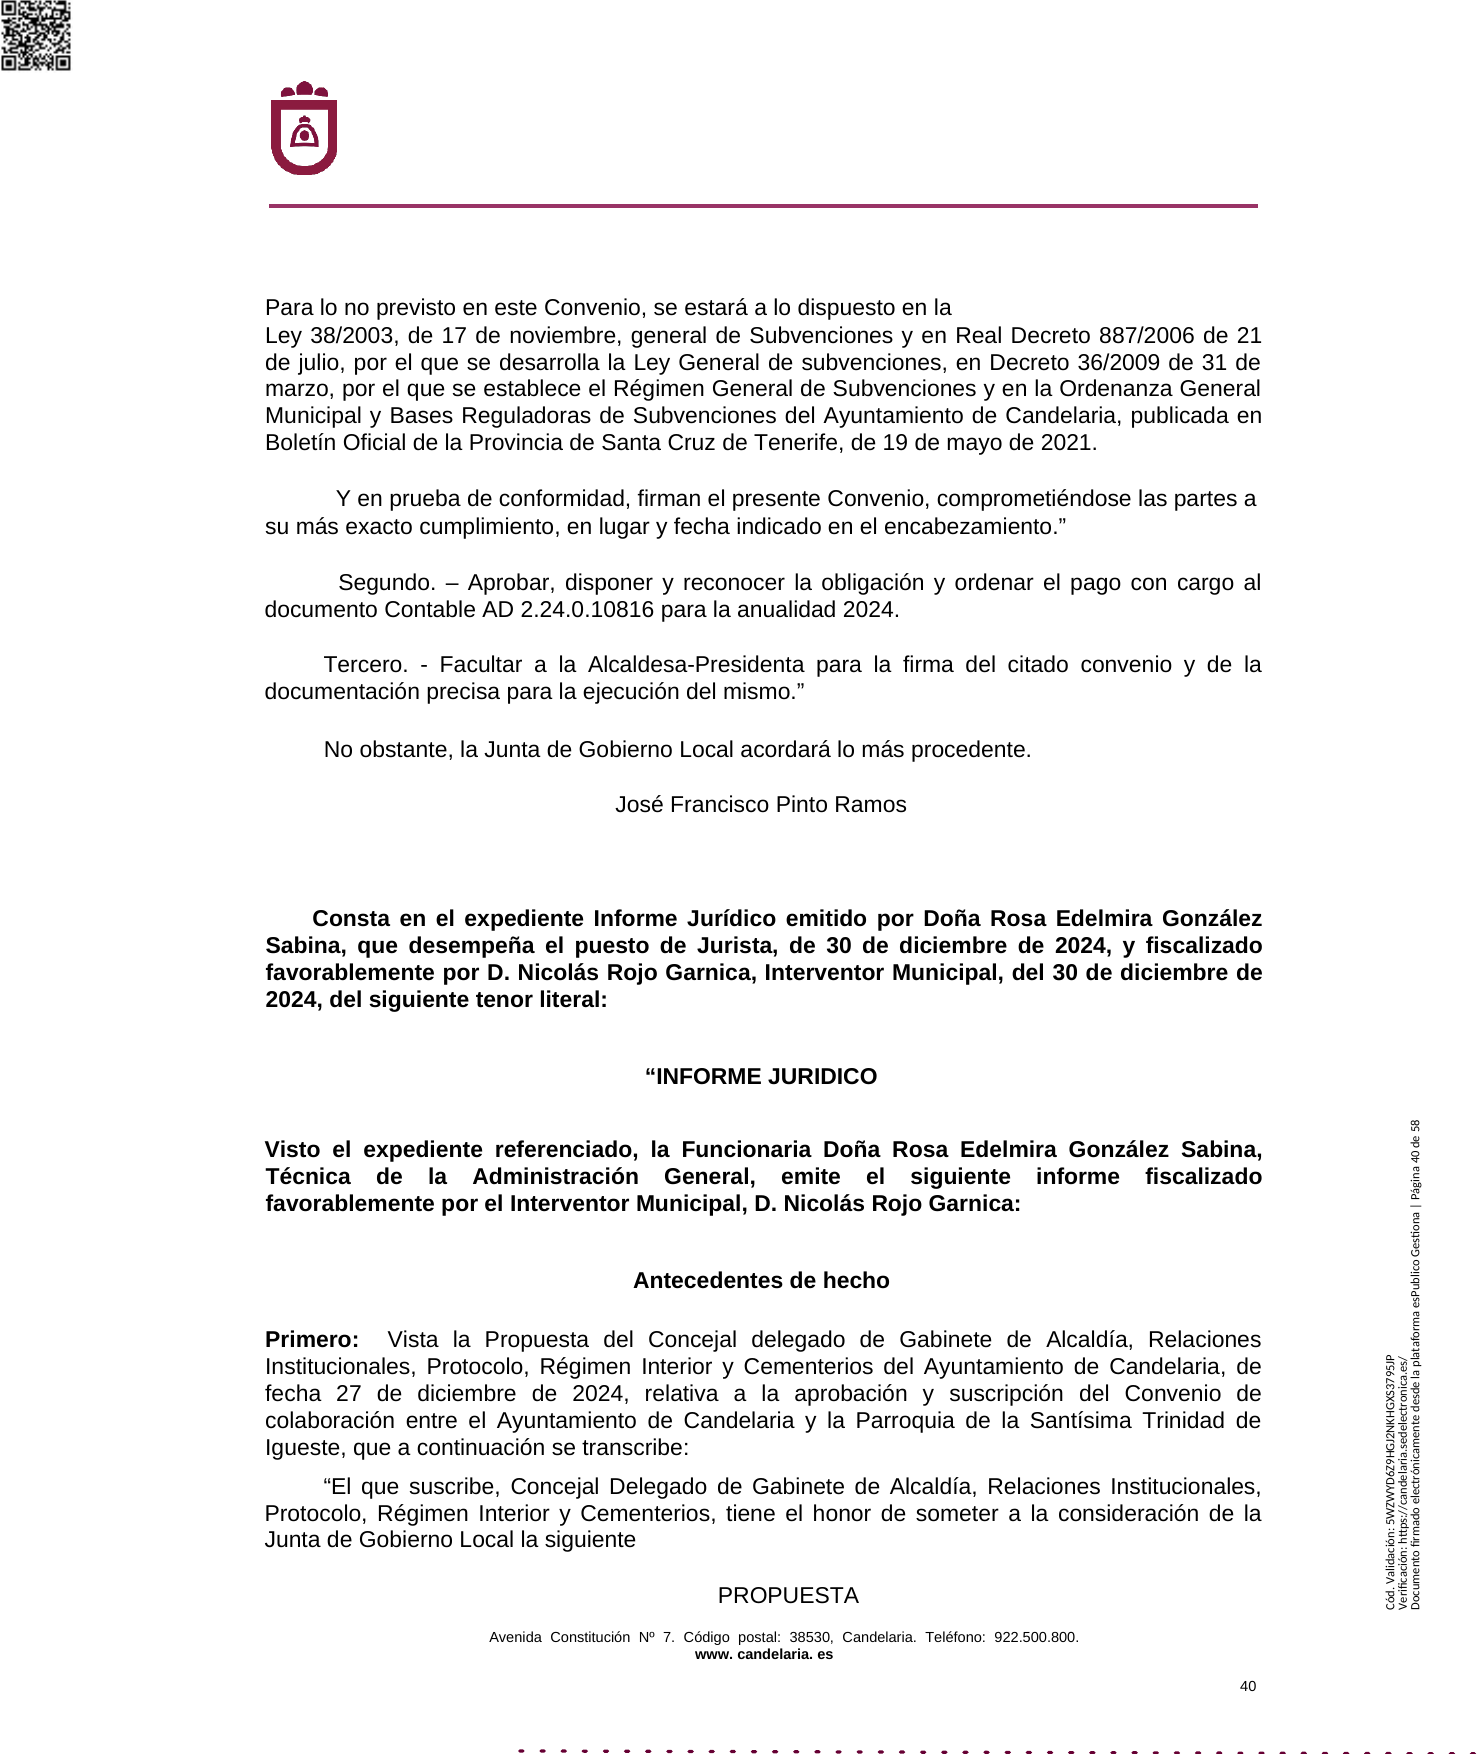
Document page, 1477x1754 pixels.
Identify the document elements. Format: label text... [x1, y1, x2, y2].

text PROPUESTA [315, 1582, 1268, 1608]
text Segundo. – Aprobar, disponer y reconocer la obligación y ordenar el pago con cargo al documento Contable AD 2.24.0.10816 para la anualidad 2024. [264, 569, 1263, 622]
text “El que suscribe, Concejal Delegado de Gabinete de Alcaldía, Relaciones Institucionales, Protocolo, Régimen Interior y Cementerios, tiene el honor de someter a la consideración de la Junta de Gobierno Local la siguiente [264, 1473, 1263, 1553]
text Y en prueba de conformidad, firman el presente Convenio, comprometiéndose las partes a [251, 485, 1263, 511]
text su más exacto cumplimiento, en lugar y fecha indicado en el encabezamiento.” [265, 513, 1263, 539]
text Ley 38/2003, de 17 de noviembre, general de Subvenciones y en Real Decreto 887/2006 de 21 de julio, por el que se desarrolla la Ley General de subvenciones, en Decreto 36/2009 de 31 de marzo, por el que se establece el Régimen General de Subvenciones y en la Ordenanza General Municipal y Bases Reguladoras de Subvenciones del Ayuntamiento de Candelaria, publicada en Boletín Oficial de la Provincia de Santa Cruz de Tenerife, de 19 de mayo de 2021. [265, 322, 1263, 456]
text Primero: Vista la Propuesta del Concejal delegado de Gabinete de Alcaldía, Relaciones Institucionales, Protocolo, Régimen Interior y Cementerios del Ayuntamiento de Candelaria, de fecha 27 de diciembre de 2024, relativa a la aprobación y suscripción del Convenio de colaboración entre el Ayuntamiento de Candelaria y la Parroquia de la Santísima Trinidad de Igueste, que a continuación se transcribe: [265, 1326, 1263, 1460]
text José Francisco Pinto Ramos [273, 791, 1255, 818]
subtitle Antecedentes de hecho [316, 1267, 1213, 1293]
text Visto el expediente referenciado, la Funcionaria Doña Rosa Edelmira González Sabina, Técnica de la Administración General, emite el siguiente informe fiscalizado favorablemente por el Interventor Municipal, D. Nicolás Rojo Garnica: [264, 1136, 1263, 1217]
text Consta en el expediente Informe Jurídico emitido por Doña Rosa Edelmira González Sabina, que desempeña el puesto de Jurista, de 30 de diciembre de 2024, y fiscalizado favorablemente por D. Nicolás Rojo Garnica, Interventor Municipal, del 30 de diciembre de 2024, del siguiente tenor literal: [264, 904, 1263, 1012]
text Tercero. - Facultar a la Alcaldesa-Presidenta para la firma del citado convenio y de la documentación precisa para la ejecución del mismo.” [264, 651, 1263, 704]
text No obstante, la Junta de Gobierno Local acordará lo más procedente. [324, 736, 1263, 762]
subtitle “INFORME JURIDICO [316, 1063, 1212, 1089]
text Para lo no previsto en este Convenio, se estará a lo dispuesto en la [265, 294, 1263, 321]
